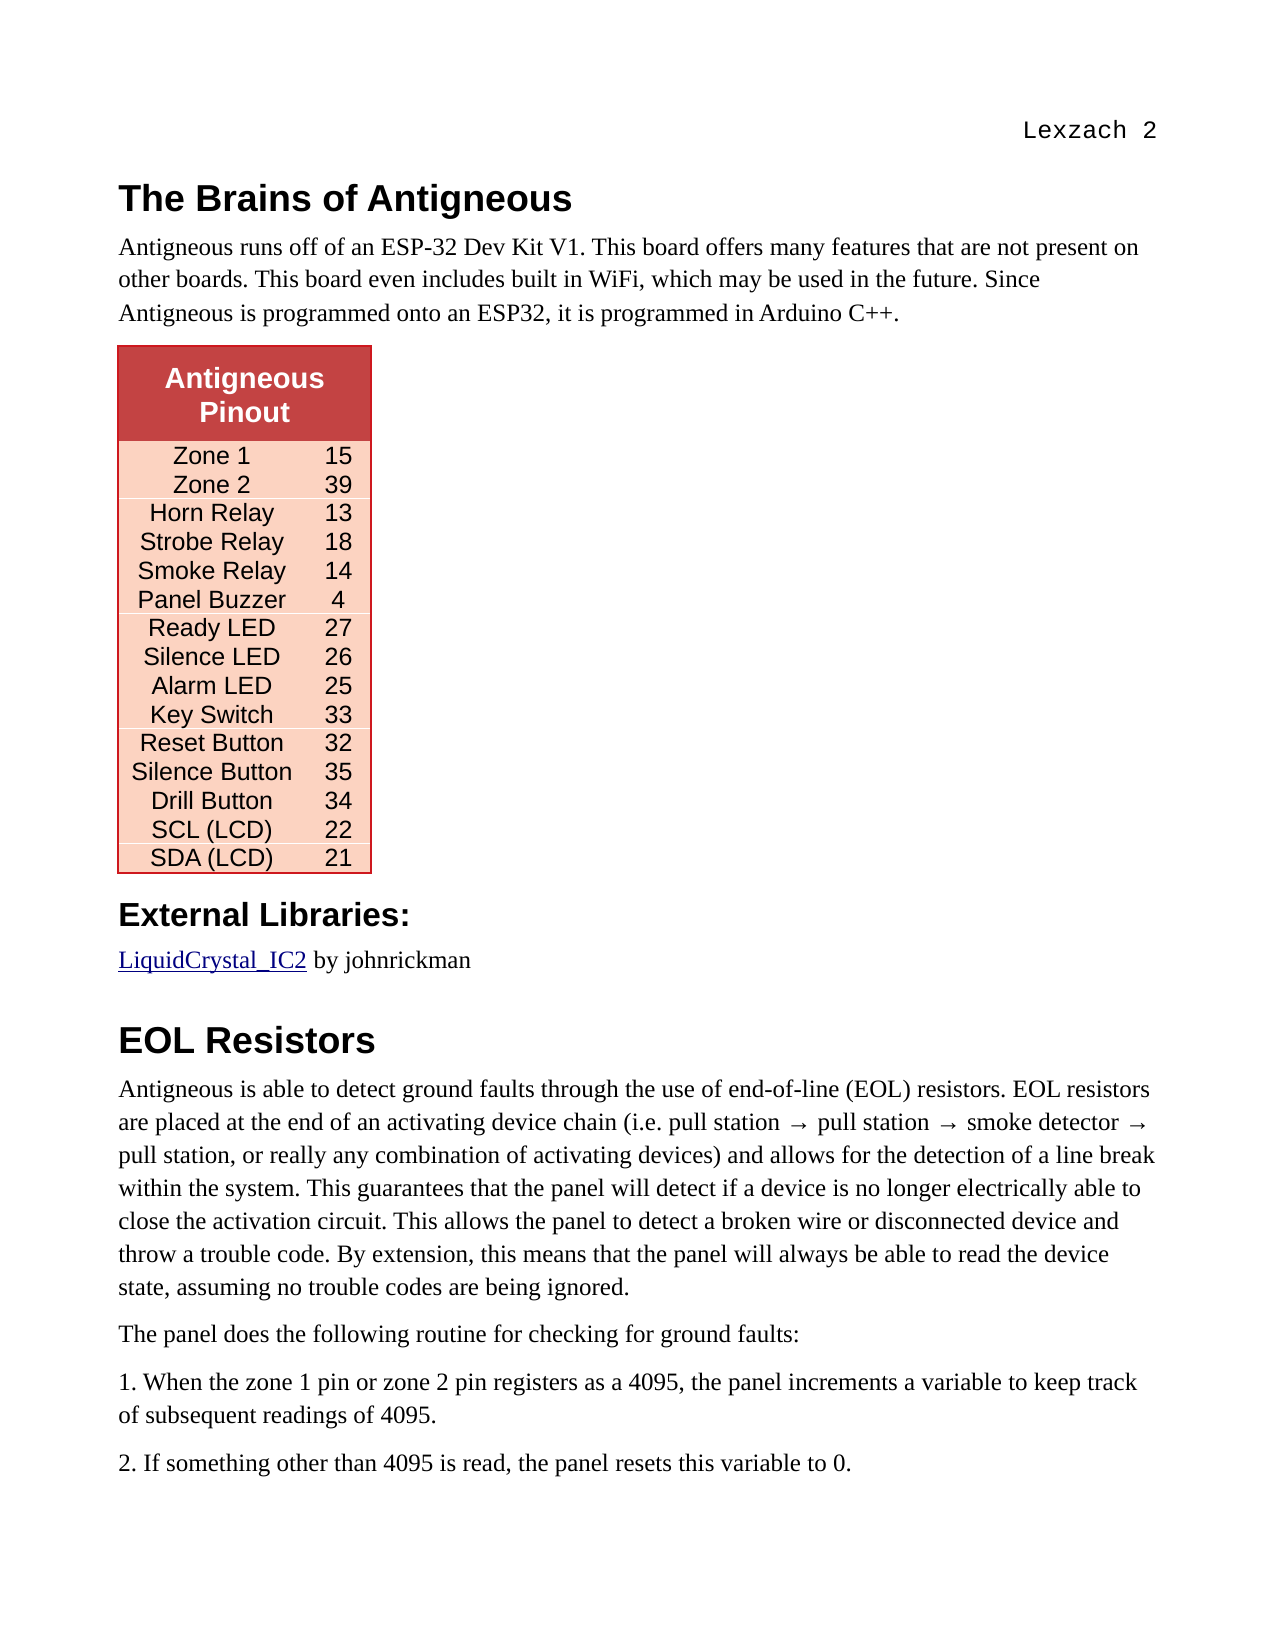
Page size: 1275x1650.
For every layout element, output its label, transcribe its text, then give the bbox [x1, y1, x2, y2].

table_cell Strobe Relay [119, 527, 306, 556]
table_cell Silence LED [119, 642, 306, 671]
text Antigneous runs off of an ESP-32 Dev Kit V1. This board offers many features that are not present on other boards. This board even includes built in WiFi, which may be used in the future. Since Antigneous is programmed onto an ESP32, it is programmed in Arduino C++. [118, 232, 1157, 326]
table_cell 21 [306, 844, 370, 872]
table_cell 4 [306, 585, 370, 613]
text LiquidCrystal_IC2 by johnrickman [118, 946, 1157, 974]
table_cell 35 [306, 757, 370, 786]
table_cell 25 [306, 671, 370, 700]
table_cell 22 [306, 815, 370, 843]
table_header Antigneous Pinout [119, 347, 370, 441]
table_cell Zone 1 [119, 441, 306, 470]
table_cell Panel Buzzer [119, 585, 306, 613]
table_cell 14 [306, 556, 370, 585]
text Antigneous is able to detect ground faults through the use of end-of-line (EOL) resistors. EOL resistors are placed at the end of an activating device chain (i.e. pull station → pull station → smoke detector → pull station, or really any combination of activating devices) and allows for the detection of a line break within the system. This guarantees that the panel will detect if a device is no longer electrically able to close the activation circuit. This allows the panel to detect a broken wire or disconnected device and throw a trouble code. By extension, this means that the panel will always be able to read the device state, assuming no trouble codes are being ignored. [118, 1074, 1157, 1301]
table_cell 27 [306, 614, 370, 642]
subtitle EOL Resistors [118, 1018, 1157, 1061]
subtitle The Brains of Antigneous [118, 176, 1157, 219]
text The panel does the following routine for checking for ground faults: [118, 1319, 1157, 1348]
table_cell Reset Button [119, 729, 306, 757]
table_cell Drill Button [119, 786, 306, 815]
table_cell Silence Button [119, 757, 306, 786]
table_cell 33 [306, 700, 370, 728]
text 1. When the zone 1 pin or zone 2 pin registers as a 4095, the panel increments a variable to keep track of subsequent readings of 4095. [118, 1367, 1157, 1429]
table_cell Alarm LED [119, 671, 306, 700]
table_cell Smoke Relay [119, 556, 306, 585]
table_cell 39 [306, 470, 370, 498]
table_cell Horn Relay [119, 499, 306, 527]
table_cell Ready LED [119, 614, 306, 642]
table_cell SDA (LCD) [119, 844, 306, 872]
table_cell SCL (LCD) [119, 815, 306, 843]
table_cell 32 [306, 729, 370, 757]
table_cell 15 [306, 441, 370, 470]
table_cell 13 [306, 499, 370, 527]
text 2. If something other than 4095 is read, the panel resets this variable to 0. [118, 1448, 1157, 1476]
table_cell 18 [306, 527, 370, 556]
table_cell 34 [306, 786, 370, 815]
table_cell Key Switch [119, 700, 306, 728]
table_cell 26 [306, 642, 370, 671]
subtitle External Libraries: [118, 894, 1157, 933]
table_cell Zone 2 [119, 470, 306, 498]
